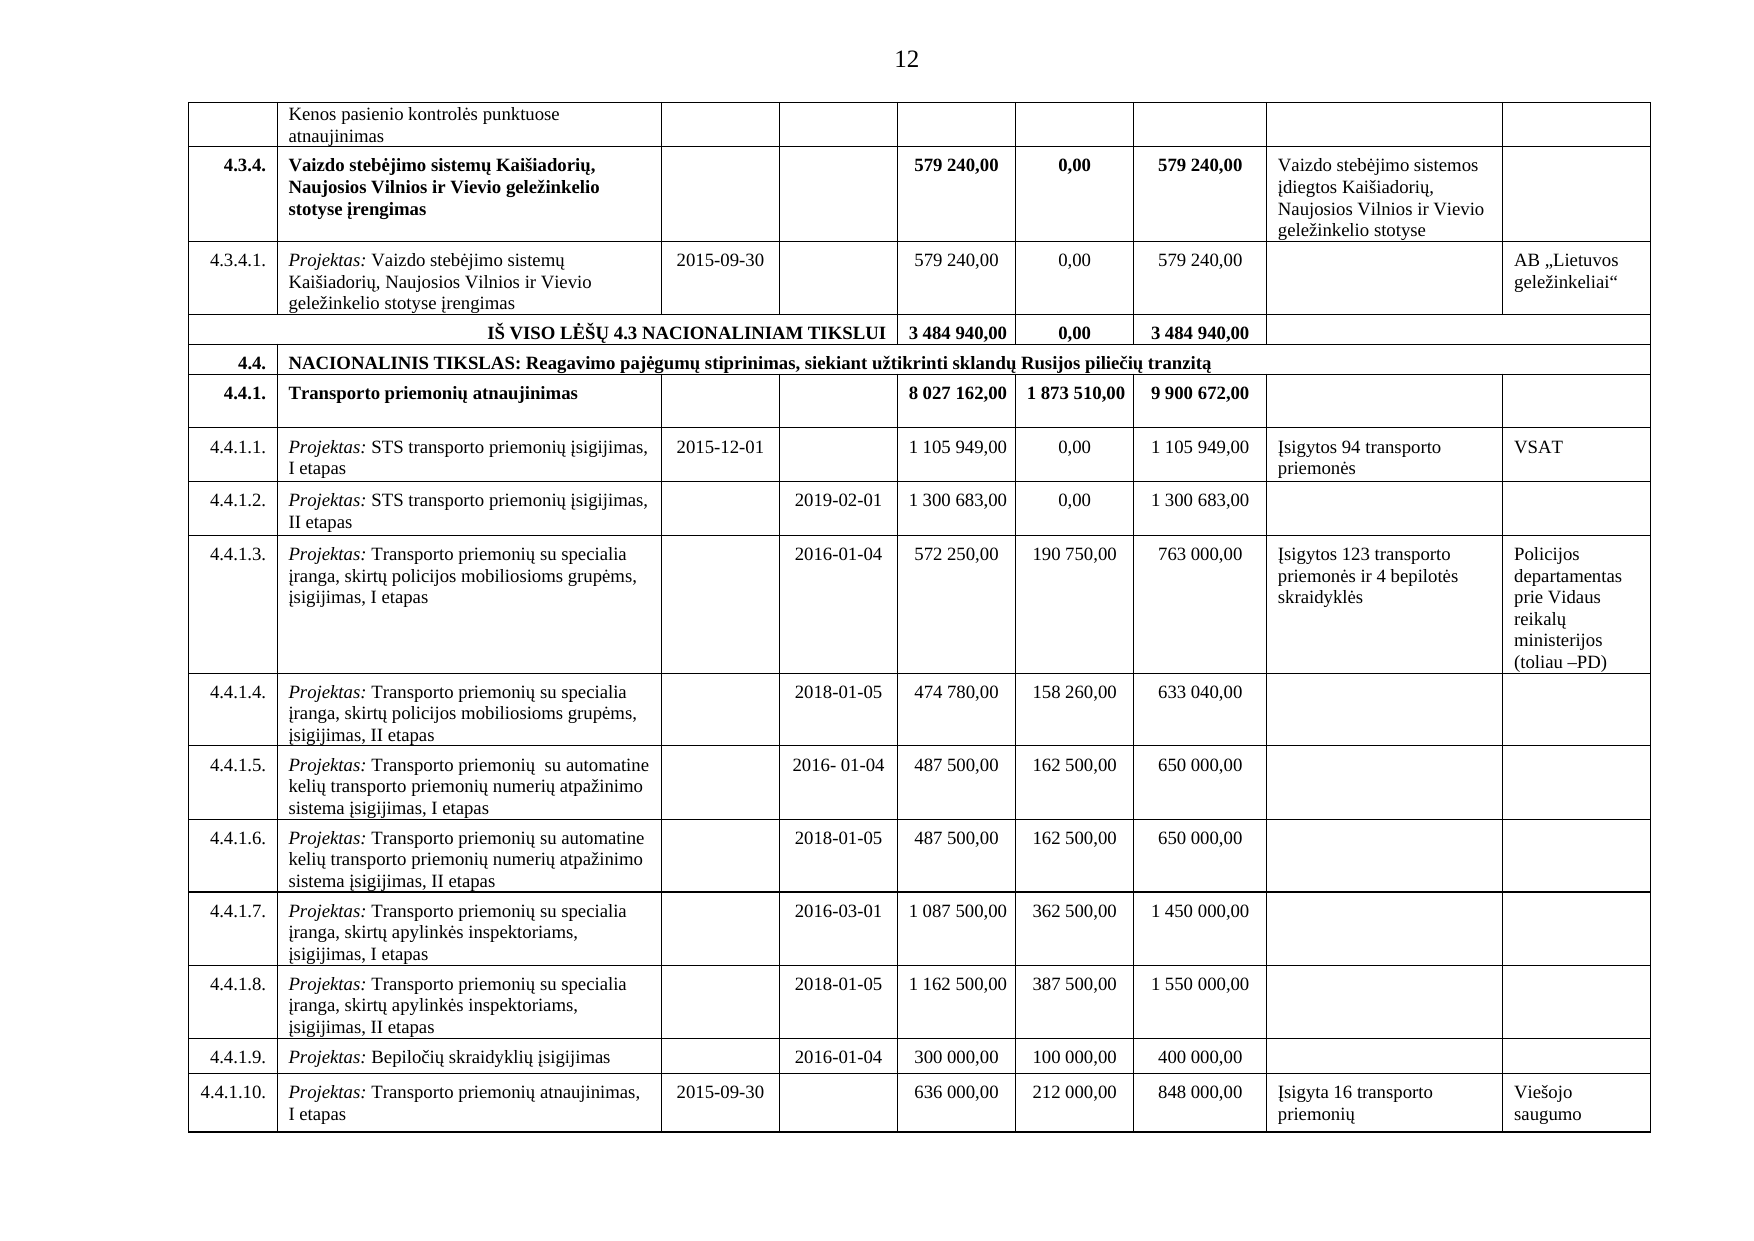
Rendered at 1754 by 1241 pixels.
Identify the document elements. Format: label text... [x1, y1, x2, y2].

table_cell 1 450 000,00 [1134, 893, 1266, 964]
table_cell 3 484 940,00 [1134, 315, 1266, 343]
table_cell [1503, 147, 1650, 241]
table_cell Projektas: STS transporto priemonių įsigijimas, II etapas [278, 482, 661, 535]
table_cell [662, 966, 779, 1037]
table_cell [1651, 481, 1754, 535]
table_cell NACIONALINIS TIKSLAS: Reagavimo pajėgumų stiprinimas, siekiant užtikrinti sklandų Rusijos piliečių tranzitą [278, 345, 1650, 373]
table_cell Projektas: Transporto priemonių atnaujinimas, I etapas [278, 1074, 661, 1131]
table_cell 579 240,00 [898, 147, 1015, 241]
table_cell 100 000,00 [1016, 1039, 1133, 1073]
table_cell 162 500,00 [1016, 820, 1133, 891]
table_cell 300 000,00 [898, 1039, 1015, 1073]
table_cell [1267, 893, 1502, 964]
table_cell [1651, 745, 1754, 818]
table_cell [662, 820, 779, 891]
table_cell [662, 536, 779, 672]
table_cell 1 550 000,00 [1134, 966, 1266, 1037]
table_cell [189, 103, 277, 146]
table_cell 4.4.1.4. [189, 674, 277, 745]
table_cell Projektas: Bepiločių skraidyklių įsigijimas [278, 1039, 661, 1073]
table_cell [1651, 146, 1754, 241]
table_cell [1267, 375, 1502, 427]
table_cell [1651, 965, 1754, 1037]
table_cell [1651, 427, 1754, 481]
table_cell [662, 674, 779, 745]
table_cell 474 780,00 [898, 674, 1015, 745]
table_cell 362 500,00 [1016, 893, 1133, 964]
table_cell 0,00 [1016, 242, 1133, 314]
table_cell 4.3.4.1. [189, 242, 277, 314]
table_cell [1267, 315, 1650, 343]
table_cell Policijos departamentas prie Vidaus reikalų ministerijos (toliau –PD) [1503, 536, 1650, 672]
table_cell 387 500,00 [1016, 966, 1133, 1037]
table_cell Vaizdo stebėjimo sistemos įdiegtos Kaišiadorių, Naujosios Vilnios ir Vievio geležinkelio stotyse [1267, 147, 1502, 241]
table_cell Vaizdo stebėjimo sistemų Kaišiadorių, Naujosios Vilnios ir Vievio geležinkelio stotyse įrengimas [278, 147, 661, 241]
table_cell [780, 375, 897, 427]
table_cell 4.4.1.5. [189, 746, 277, 818]
table_cell 1 873 510,00 [1016, 375, 1133, 427]
table_cell 1 300 683,00 [1134, 482, 1266, 535]
table_cell 572 250,00 [898, 536, 1015, 672]
table_cell 2016-01-04 [780, 536, 897, 672]
table_cell 1 087 500,00 [898, 893, 1015, 964]
table_cell Kenos pasienio kontrolės punktuose atnaujinimas [278, 103, 661, 146]
table_cell 2015-09-30 [662, 242, 779, 314]
table_cell 763 000,00 [1134, 536, 1266, 672]
table_cell [1503, 893, 1650, 964]
table_cell [780, 103, 897, 146]
table_cell 636 000,00 [898, 1074, 1015, 1131]
table_cell [780, 147, 897, 241]
table_cell 650 000,00 [1134, 820, 1266, 891]
table_cell [780, 428, 897, 481]
table_cell [662, 893, 779, 964]
table_cell [1651, 241, 1754, 314]
table_cell [1267, 966, 1502, 1037]
table_cell 0,00 [1016, 482, 1133, 535]
table_cell AB „Lietuvos geležinkeliai“ [1503, 242, 1650, 314]
table_cell Projektas: Transporto priemonių su specialia įranga, skirtų apylinkės inspektoriams, įsigijimas, II etapas [278, 966, 661, 1037]
table_cell Projektas: STS transporto priemonių įsigijimas, I etapas [278, 428, 661, 481]
table_cell 2016-03-01 [780, 893, 897, 964]
table_cell [1503, 966, 1650, 1037]
table_cell [1503, 103, 1650, 146]
table_cell 4.4.1.1. [189, 428, 277, 481]
table_cell Įsigytos 123 transporto priemonės ir 4 bepilotės skraidyklės [1267, 536, 1502, 672]
table_cell 4.4.1.7. [189, 893, 277, 964]
table_cell [1134, 103, 1266, 146]
table_cell 2018-01-05 [780, 674, 897, 745]
table_cell 4.4. [189, 345, 277, 373]
table_cell 212 000,00 [1016, 1074, 1133, 1131]
table_cell 1 105 949,00 [898, 428, 1015, 481]
table_cell 0,00 [1016, 147, 1133, 241]
table_cell [1651, 819, 1754, 891]
table_cell Transporto priemonių atnaujinimas [278, 375, 661, 427]
table_cell [662, 147, 779, 241]
table_cell Įsigytos 94 transporto priemonės [1267, 428, 1502, 481]
table_cell 2016-01-04 [780, 1039, 897, 1073]
table_cell [898, 103, 1015, 146]
table_cell 4.4.1. [189, 375, 277, 427]
table_cell 579 240,00 [1134, 147, 1266, 241]
table_cell 2016- 01-04 [780, 746, 897, 818]
table_cell [780, 242, 897, 314]
table_cell 650 000,00 [1134, 746, 1266, 818]
table_cell Projektas: Transporto priemonių su specialia įranga, skirtų policijos mobiliosioms grupėms, įsigijimas, I etapas [278, 536, 661, 672]
table_cell [1651, 314, 1754, 343]
table_cell [1503, 674, 1650, 745]
table_cell 3 484 940,00 [898, 315, 1015, 343]
table_cell 4.4.1.8. [189, 966, 277, 1037]
table_cell [1267, 1039, 1502, 1073]
table_cell 848 000,00 [1134, 1074, 1266, 1131]
table_cell [1503, 746, 1650, 818]
table_cell [1651, 1038, 1754, 1073]
table_cell 1 162 500,00 [898, 966, 1015, 1037]
table_cell 9 900 672,00 [1134, 375, 1266, 427]
table_cell [1651, 673, 1754, 745]
table_cell 2018-01-05 [780, 966, 897, 1037]
table_cell 2015-09-30 [662, 1074, 779, 1131]
table_cell [1503, 375, 1650, 427]
table_cell 1 105 949,00 [1134, 428, 1266, 481]
table_cell 190 750,00 [1016, 536, 1133, 672]
table_cell Projektas: Transporto priemonių su specialia įranga, skirtų apylinkės inspektoriams, įsigijimas, I etapas [278, 893, 661, 964]
table_cell 579 240,00 [1134, 242, 1266, 314]
table_cell 0,00 [1016, 428, 1133, 481]
table_cell [1267, 820, 1502, 891]
table_cell Projektas: Transporto priemonių su specialia įranga, skirtų policijos mobiliosioms grupėms, įsigijimas, II etapas [278, 674, 661, 745]
table_cell 4.4.1.6. [189, 820, 277, 891]
table_cell 2015-12-01 [662, 428, 779, 481]
table_cell [1016, 103, 1133, 146]
table_cell 400 000,00 [1134, 1039, 1266, 1073]
table_cell 4.4.1.3. [189, 536, 277, 672]
table_cell [1267, 242, 1502, 314]
table_cell 4.4.1.2. [189, 482, 277, 535]
table_cell [662, 103, 779, 146]
table_cell 2019-02-01 [780, 482, 897, 535]
table_cell VSAT [1503, 428, 1650, 481]
table_cell 633 040,00 [1134, 674, 1266, 745]
table_cell 579 240,00 [898, 242, 1015, 314]
table_cell Projektas: Vaizdo stebėjimo sistemų Kaišiadorių, Naujosios Vilnios ir Vievio geležinkelio stotyse įrengimas [278, 242, 661, 314]
table_cell Projektas: Transporto priemonių su automatine kelių transporto priemonių numerių atpažinimo sistema įsigijimas, I etapas [278, 746, 661, 818]
table_cell [662, 482, 779, 535]
table_cell 1 300 683,00 [898, 482, 1015, 535]
table_cell [1503, 820, 1650, 891]
table_cell [1651, 344, 1754, 373]
table_cell [1267, 482, 1502, 535]
table_cell [1267, 746, 1502, 818]
table_cell 4.4.1.9. [189, 1039, 277, 1073]
table_cell 487 500,00 [898, 820, 1015, 891]
table_cell 4.4.1.10. [189, 1074, 277, 1131]
table_cell IŠ VISO LĖŠŲ 4.3 NACIONALINIAM TIKSLUI [189, 315, 897, 343]
table_cell [1651, 102, 1754, 146]
table_cell 158 260,00 [1016, 674, 1133, 745]
table_cell Įsigyta 16 transporto priemonių [1267, 1074, 1502, 1131]
table_cell 8 027 162,00 [898, 375, 1015, 427]
table_cell 0,00 [1016, 315, 1133, 343]
table_cell [1503, 482, 1650, 535]
table_cell Viešojo saugumo [1503, 1074, 1650, 1131]
table_cell [662, 375, 779, 427]
table_cell Projektas: Transporto priemonių su automatine kelių transporto priemonių numerių atpažinimo sistema įsigijimas, II etapas [278, 820, 661, 891]
table_cell 2018-01-05 [780, 820, 897, 891]
table_cell [1267, 674, 1502, 745]
table_cell 4.3.4. [189, 147, 277, 241]
table_cell 487 500,00 [898, 746, 1015, 818]
table_cell [1267, 103, 1502, 146]
table_cell 162 500,00 [1016, 746, 1133, 818]
table_cell [662, 746, 779, 818]
table_cell [1651, 1073, 1754, 1131]
table_cell [1651, 891, 1754, 964]
table_cell [662, 1039, 779, 1073]
table_cell [1503, 1039, 1650, 1073]
table_cell [1651, 535, 1754, 672]
table_cell [780, 1074, 897, 1131]
table_cell [1651, 374, 1754, 427]
